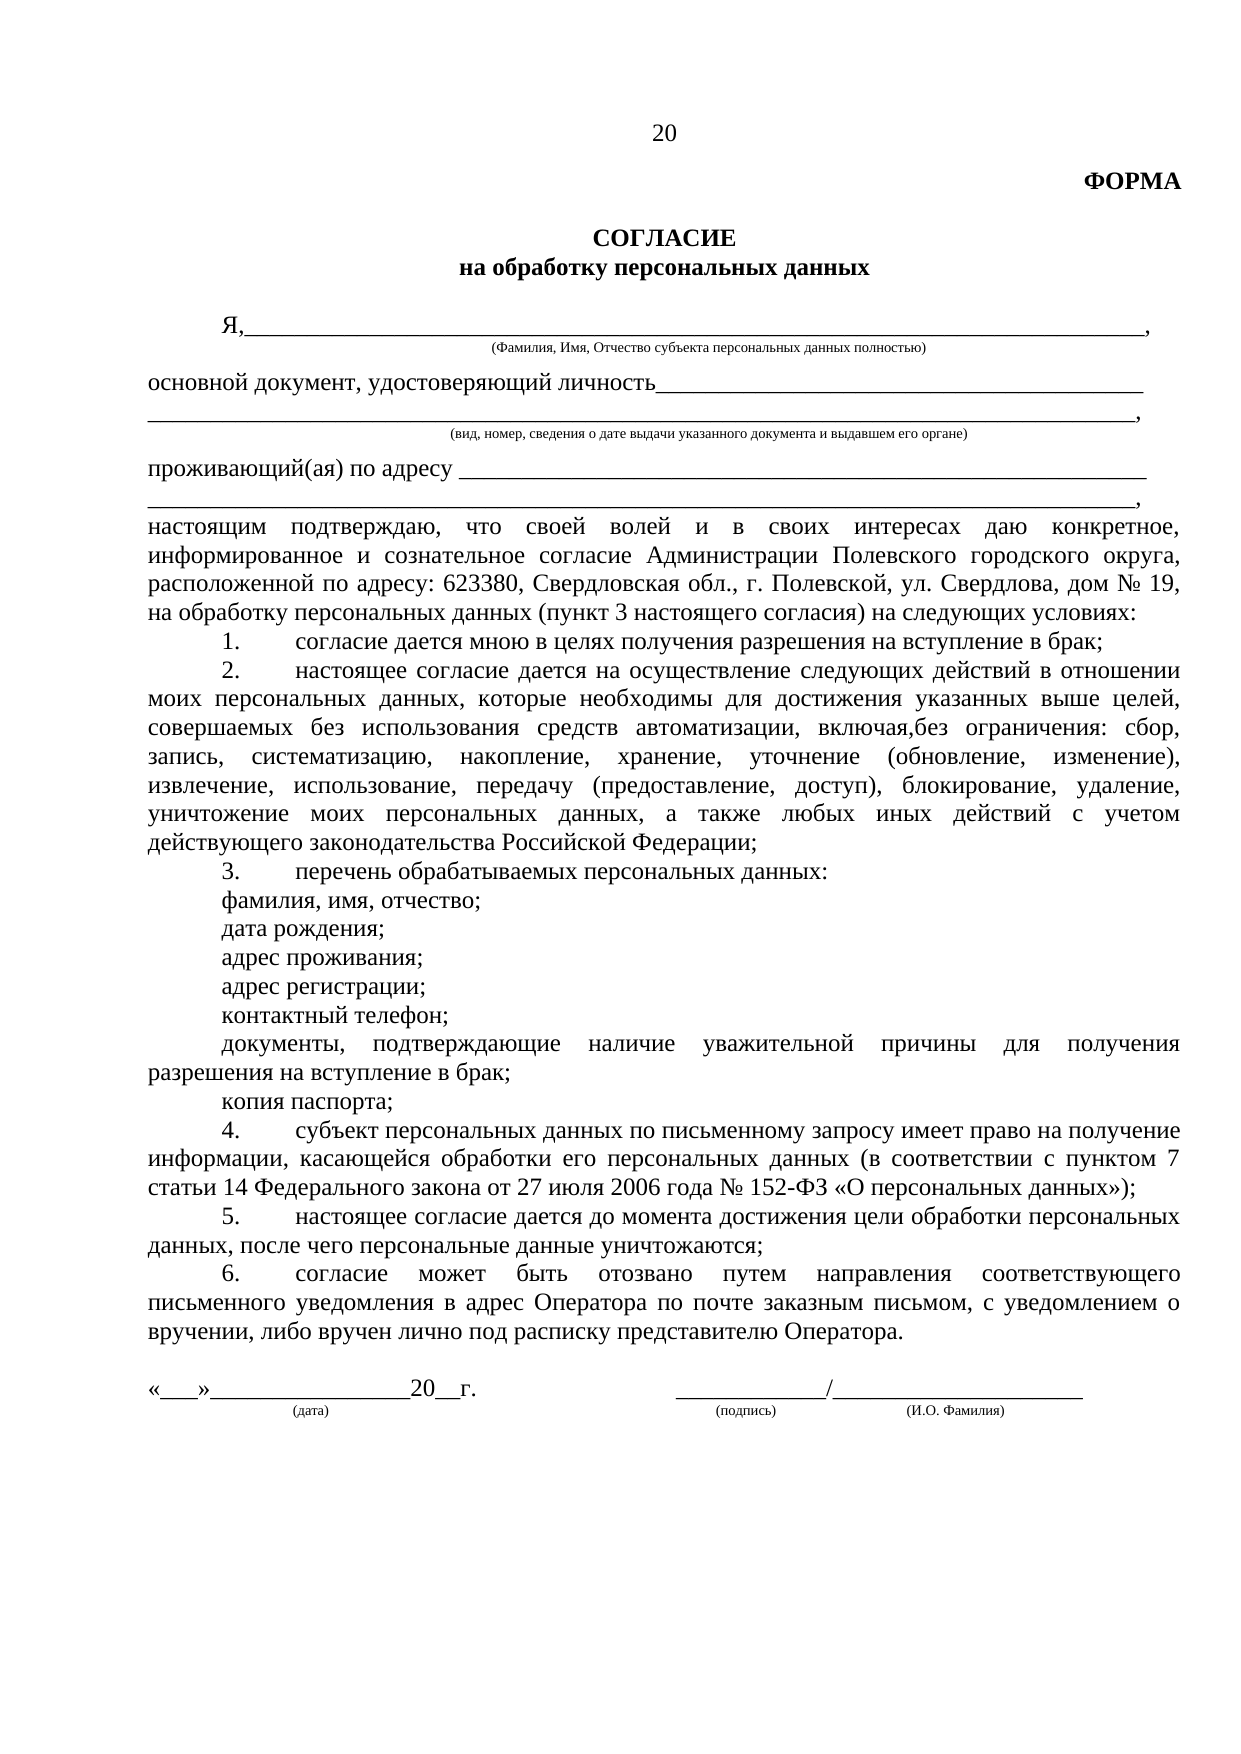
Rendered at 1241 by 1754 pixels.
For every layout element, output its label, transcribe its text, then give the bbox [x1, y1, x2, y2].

text копия паспорта; [148, 1086, 1181, 1115]
text _______________________________________________________________________________, [148, 482, 1181, 511]
table_header «___»________________20__г. (дата) [136, 1374, 529, 1431]
list согласие дается мною в целях получения разрешения на вступление в брак; [148, 626, 1181, 655]
text документы, подтверждающие наличие уважительной причины для получения разрешения на вступление в брак; [148, 1028, 1181, 1086]
list настоящее согласие дается до момента достижения цели обработки персональных данных, после чего персональные данные уничтожаются; [148, 1201, 1181, 1258]
text _______________________________________________________________________________, [148, 396, 1181, 425]
text адрес проживания; [148, 942, 1181, 971]
list субъект персональных данных по письменному запросу имеет право на получение информации, касающейся обработки его персональных данных (в соответствии с пунктом 7 статьи 14 Федерального закона от 27 июля 2006 года № 152-ФЗ «О персональных данных»); [148, 1115, 1181, 1201]
text ФОРМА [148, 166, 1181, 195]
list перечень обрабатываемых персональных данных: [148, 856, 1181, 885]
text (Фамилия, Имя, Отчество субъекта персональных данных полностью) [148, 338, 1181, 367]
text основной документ, удостоверяющий личность_______________________________________ [148, 367, 1181, 396]
text адрес регистрации; [148, 971, 1181, 1000]
list согласие может быть отозвано путем направления соответствующего письменного уведомления в адрес Оператора по почте заказным письмом, с уведомлением о вручении, либо вручен лично под расписку представителю Оператора. [148, 1258, 1181, 1345]
text СОГЛАСИЕ [148, 223, 1181, 252]
list настоящее согласие дается на осуществление следующих действий в отношении моих персональных данных, которые необходимы для достижения указанных выше целей, совершаемых без использования средств автоматизации, включая,без ограничения: сбор, запись, систематизацию, накопление, хранение, уточнение (обновление, изменение), извлечение, использование, передачу (предоставление, доступ), блокирование, удаление, уничтожение моих персональных данных, а также любых иных действий с учетом действующего законодательства Российской Федерации; [148, 655, 1181, 856]
text настоящим подтверждаю, что своей волей и в своих интересах даю конкретное, информированное и сознательное согласие Администрации Полевского городского округа, расположенной по адресу: 623380, Свердловская обл., г. Полевской, ул. Свердлова, дом № 19, на обработку персональных данных (пункт 3 настоящего согласия) на следующих условиях: [148, 511, 1181, 626]
text дата рождения; [148, 913, 1181, 942]
text на обработку персональных данных [148, 252, 1181, 281]
text проживающий(ая) по адресу _______________________________________________________ [148, 453, 1181, 482]
text фамилия, имя, отчество; [148, 885, 1181, 913]
text Я,________________________________________________________________________, [148, 310, 1181, 338]
table_header [530, 1374, 664, 1431]
text контактный телефон; [148, 1000, 1181, 1028]
table_header ____________/____________________ (подпись) (И.О. Фамилия) [665, 1374, 1133, 1431]
text (вид, номер, сведения о дате выдачи указанного документа и выдавшем его органе) [148, 425, 1181, 453]
